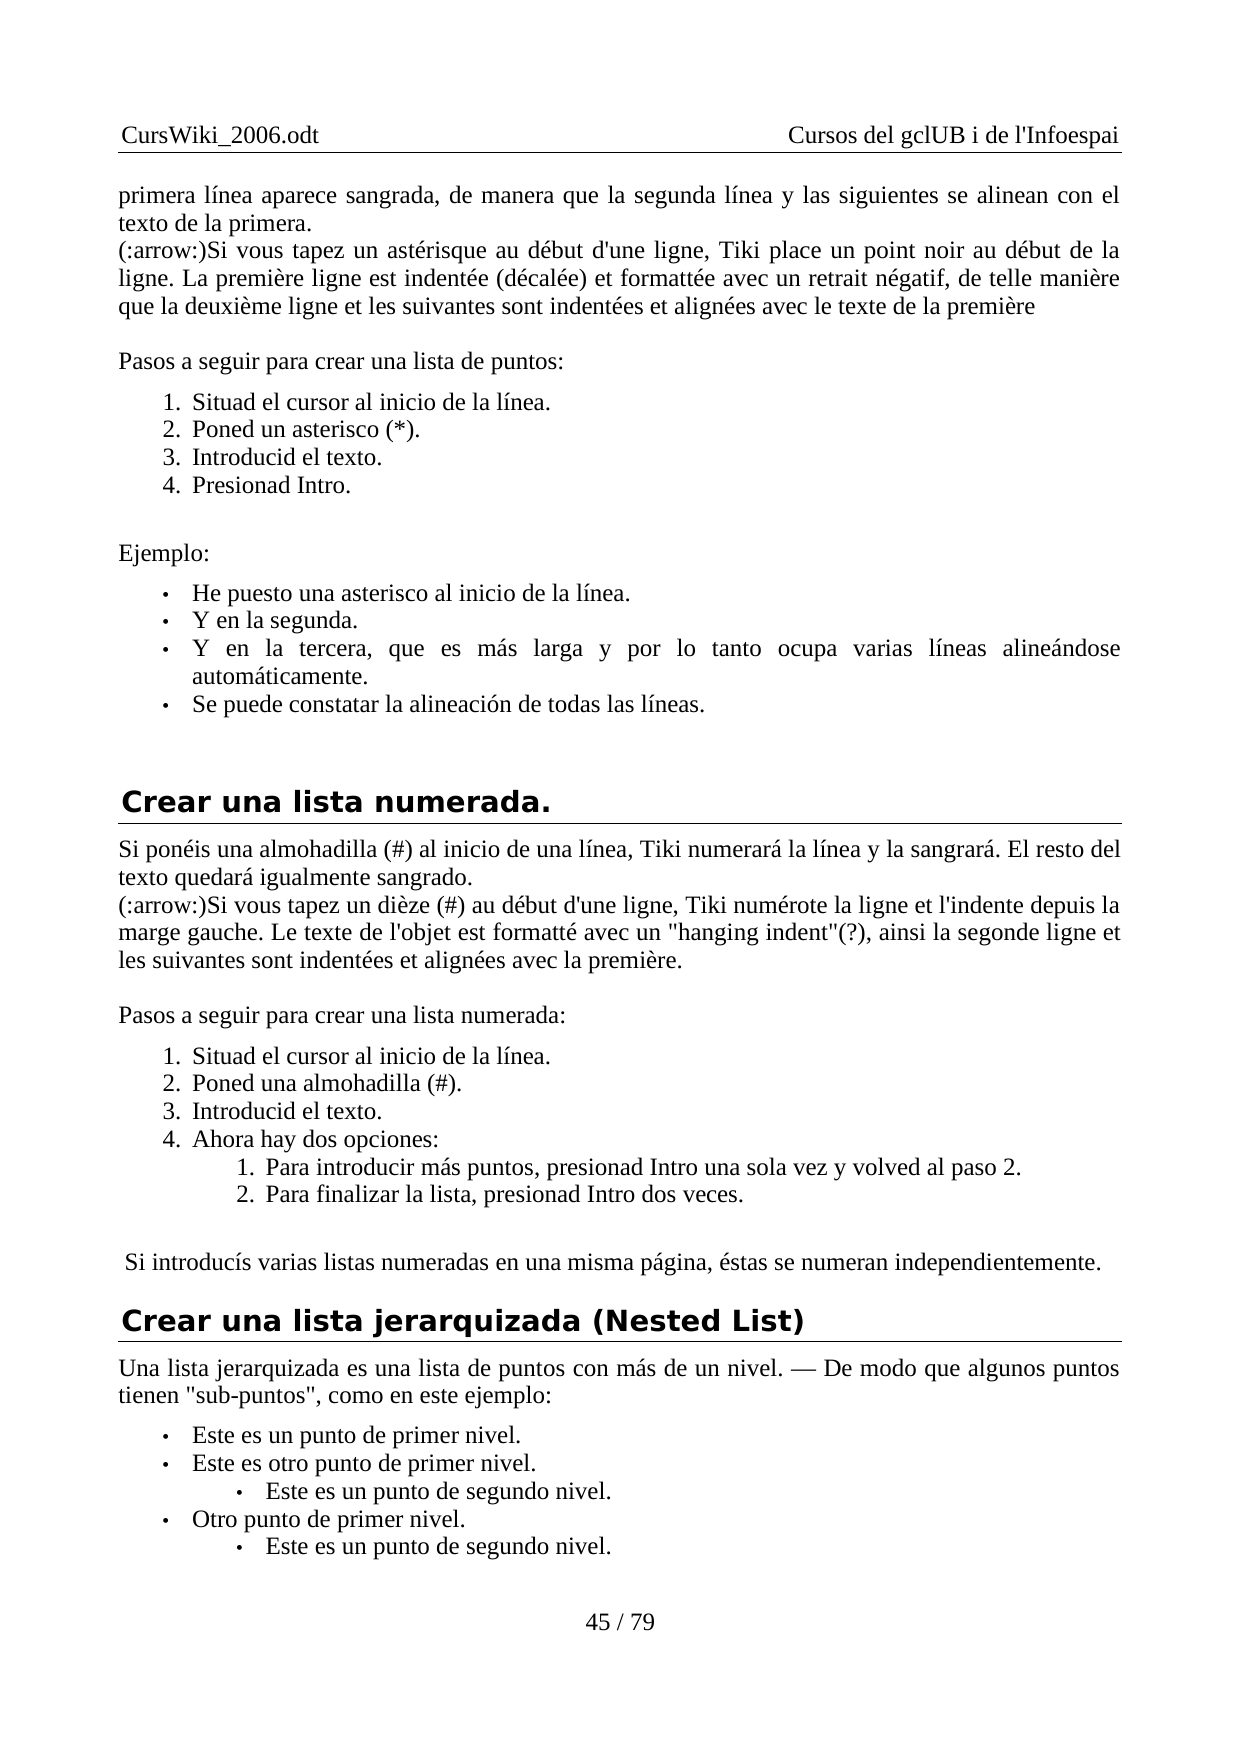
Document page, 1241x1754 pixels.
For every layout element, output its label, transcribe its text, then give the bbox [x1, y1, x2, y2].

list Situad el cursor al inicio de la línea. [162, 1042, 1122, 1069]
list Este es un punto de segundo nivel. [236, 1532, 1122, 1560]
list Presionad Intro. [162, 471, 1122, 498]
text Si introducís varias listas numeradas en una misma página, éstas se numeran independientemente. [118, 1221, 1122, 1276]
list Introducid el texto. [162, 1097, 1122, 1125]
list He puesto una asterisco al inicio de la línea. [162, 579, 1122, 607]
list Para finalizar la lista, presionad Intro dos veces. [236, 1180, 1122, 1208]
list Se puede constatar la alineación de todas las líneas. [162, 690, 1122, 717]
list Situad el cursor al inicio de la línea. [162, 388, 1122, 415]
list Este es un punto de primer nivel. [162, 1422, 1122, 1449]
text primera línea aparece sangrada, de manera que la segunda línea y las siguientes se alinean con el texto de la primera. (:arrow:)Si vous tapez un astérisque au début d'une ligne, Tiki place un point noir au début de la ligne. La première ligne est indentée (décalée) et formattée avec un retrait négatif, de telle manière que la deuxième ligne et les suivantes sont indentées et alignées avec le texte de la première Pasos a seguir para crear una lista de puntos: [118, 181, 1122, 375]
list Ahora hay dos opciones: [162, 1125, 1122, 1153]
list Poned una almohadilla (#). [162, 1069, 1122, 1097]
subtitle Crear una lista jerarquizada (Nested List) [118, 1301, 1122, 1341]
list Introducid el texto. [162, 443, 1122, 471]
list Para introducir más puntos, presionad Intro una sola vez y volved al paso 2. [236, 1153, 1122, 1180]
text Una lista jerarquizada es una lista de puntos con más de un nivel. — De modo que algunos puntos tienen "sub-puntos", como en este ejemplo: [118, 1354, 1122, 1409]
list Poned un asterisco (*). [162, 415, 1122, 443]
subtitle Crear una lista numerada. [118, 783, 1122, 823]
text Ejemplo: [118, 511, 1122, 566]
list Y en la segunda. [162, 607, 1122, 634]
list Este es otro punto de primer nivel. [162, 1449, 1122, 1477]
list Y en la tercera, que es más larga y por lo tanto ocupa varias líneas alineándose automáticamente. [162, 634, 1122, 690]
list Otro punto de primer nivel. [162, 1505, 1122, 1532]
text Si ponéis una almohadilla (#) al inicio de una línea, Tiki numerará la línea y la sangrará. El resto del texto quedará igualmente sangrado. (:arrow:)Si vous tapez un dièze (#) au début d'une ligne, Tiki numérote la ligne et l'indente depuis la marge gauche. Le texte de l'objet est formatté avec un "hanging indent"(?), ainsi la segonde ligne et les suivantes sont indentées et alignées avec la première. Pasos a seguir para crear una lista numerada: [118, 835, 1122, 1029]
list Este es un punto de segundo nivel. [236, 1477, 1122, 1505]
